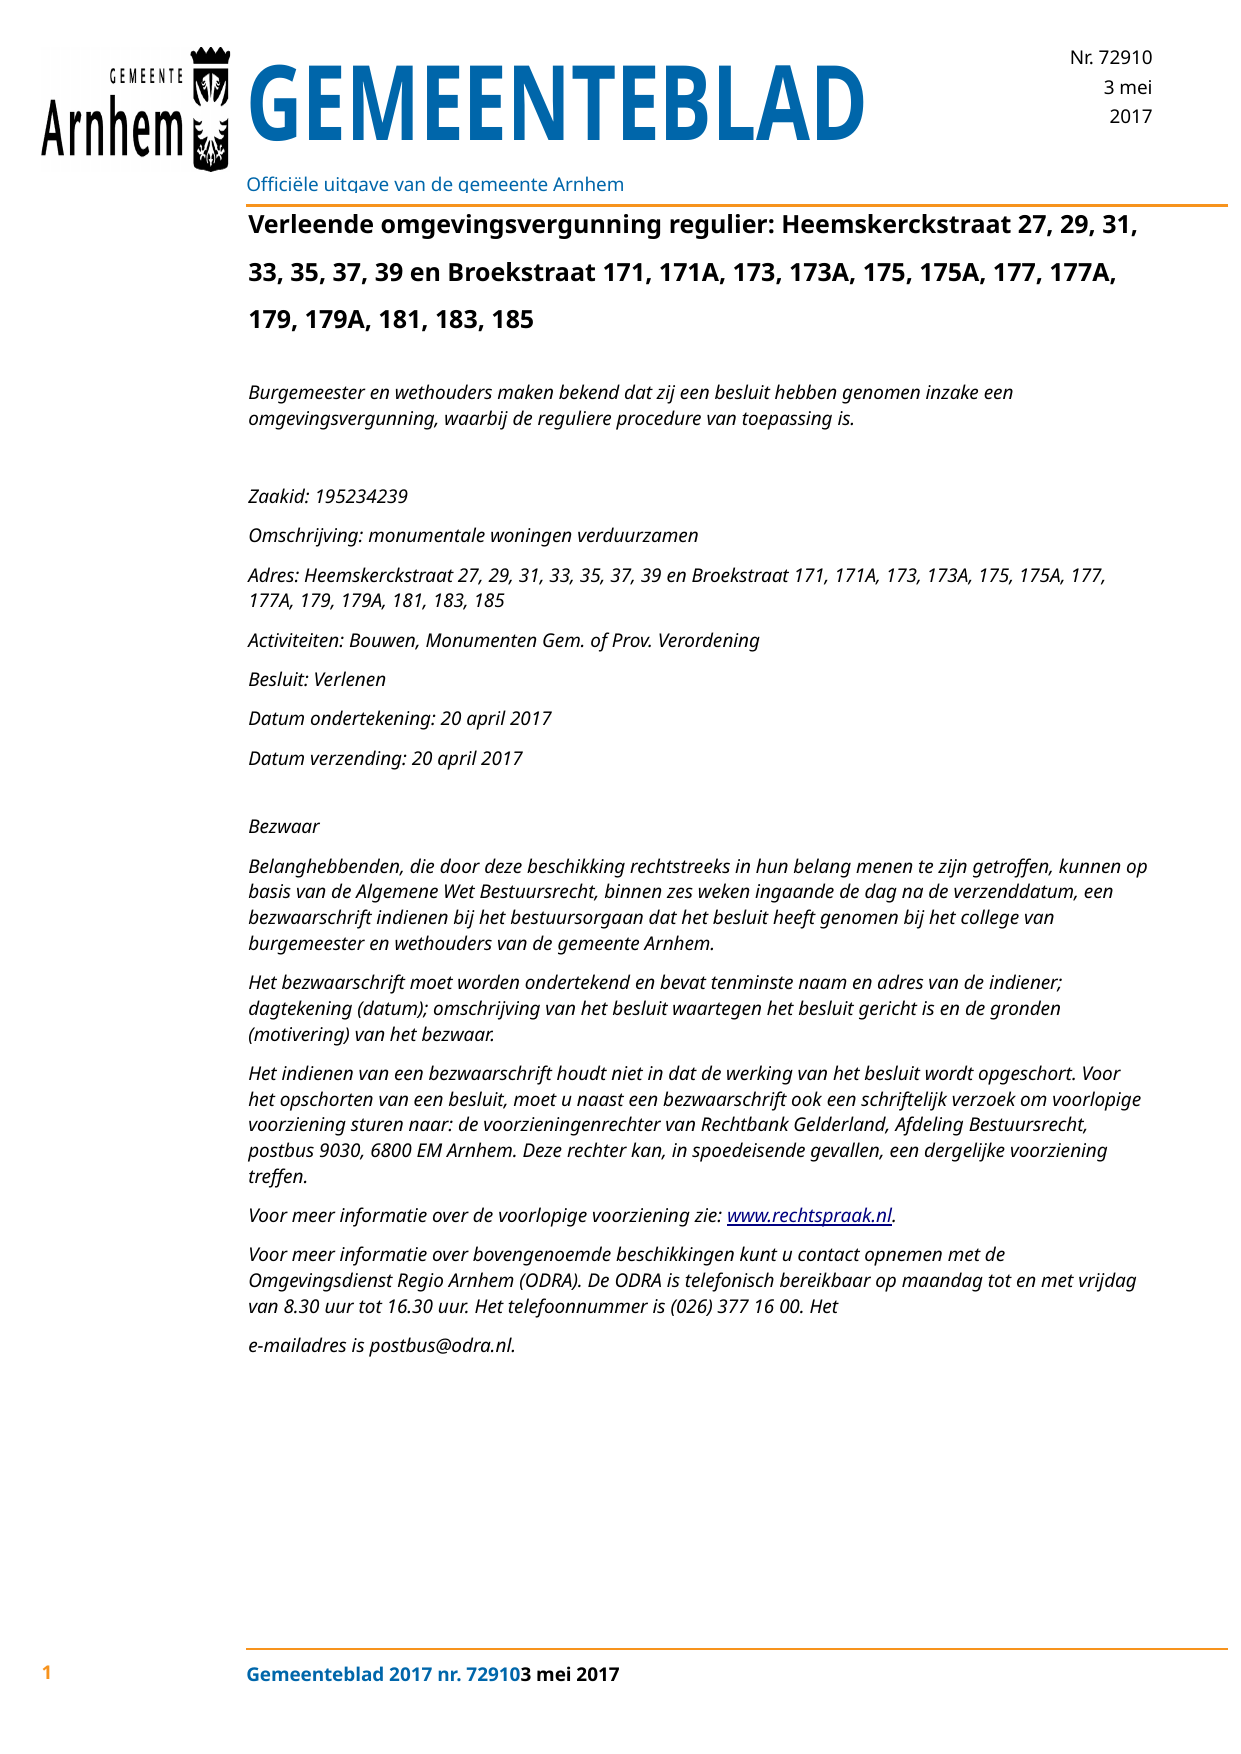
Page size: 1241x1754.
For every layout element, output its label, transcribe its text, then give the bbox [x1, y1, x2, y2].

text Omschrijving: monumentale woningen verduurzamen [248, 523, 1152, 548]
text Voor meer informatie over bovengenoemde beschikkingen kunt u contact opnemen met de Omgevingsdienst Regio Arnhem (ODRA). De ODRA is telefonisch bereikbaar op maandag tot en met vrijdag van 8.30 uur tot 16.30 uur. Het telefoonnummer is (026) 377 16 00. Het [248, 1241, 1152, 1319]
text Adres: Heemskerckstraat 27, 29, 31, 33, 35, 37, 39 en Broekstraat 171, 171A, 173, 173A, 175, 175A, 177, 177A, 179, 179A, 181, 183, 185 [248, 562, 1152, 613]
text Burgemeester en wethouders maken bekend dat zij een besluit hebben genomen inzake een omgevingsvergunning, waarbij de reguliere procedure van toepassing is. [248, 379, 1152, 431]
text Voor meer informatie over de voorlopige voorziening zie: www.rechtspraak.nl. [248, 1202, 1152, 1228]
text Belanghebbenden, die door deze beschikking rechtstreeks in hun belang menen te zijn getroffen, kunnen op basis van de Algemene Wet Bestuursrecht, binnen zes weken ingaande de dag na de verzenddatum, een bezwaarschrift indienen bij het bestuursorgaan dat het besluit heeft genomen bij het college van burgemeester en wethouders van de gemeente Arnhem. [248, 853, 1152, 956]
text Besluit: Verlenen [248, 666, 1152, 692]
text Het bezwaarschrift moet worden ondertekend en bevat tenminste naam en adres van de indiener; dagtekening (datum); omschrijving van het besluit waartegen het besluit gericht is en de gronden (motivering) van het bezwaar. [248, 969, 1152, 1046]
text Datum verzending: 20 april 2017 [248, 745, 1152, 770]
text Verleende omgevingsvergunning regulier: Heemskerckstraat 27, 29, 31, 33, 35, 37, 39 en Broekstraat 171, 171A, 173, 173A, 175, 175A, 177, 177A, 179, 179A, 181, 183, 185 [248, 207, 1152, 336]
text Datum ondertekening: 20 april 2017 [248, 705, 1152, 731]
text Activiteiten: Bouwen, Monumenten Gem. of Prov. Verordening [248, 627, 1152, 653]
picture [41, 47, 231, 172]
text e-mailadres is postbus@odra.nl. [248, 1332, 1152, 1358]
text Bezwaar [248, 813, 1152, 839]
text Het indienen van een bezwaarschrift houdt niet in dat de werking van het besluit wordt opgeschort. Voor het opschorten van een besluit, moet u naast een bezwaarschrift ook een schriftelijk verzoek om voorlopige voorziening sturen naar: de voorzieningenrechter van Rechtbank Gelderland, Afdeling Bestuursrecht, postbus 9030, 6800 EM Arnhem. Deze rechter kan, in spoedeisende gevallen, een dergelijke voorziening treffen. [248, 1060, 1152, 1189]
text Zaakid: 195234239 [248, 483, 1152, 509]
